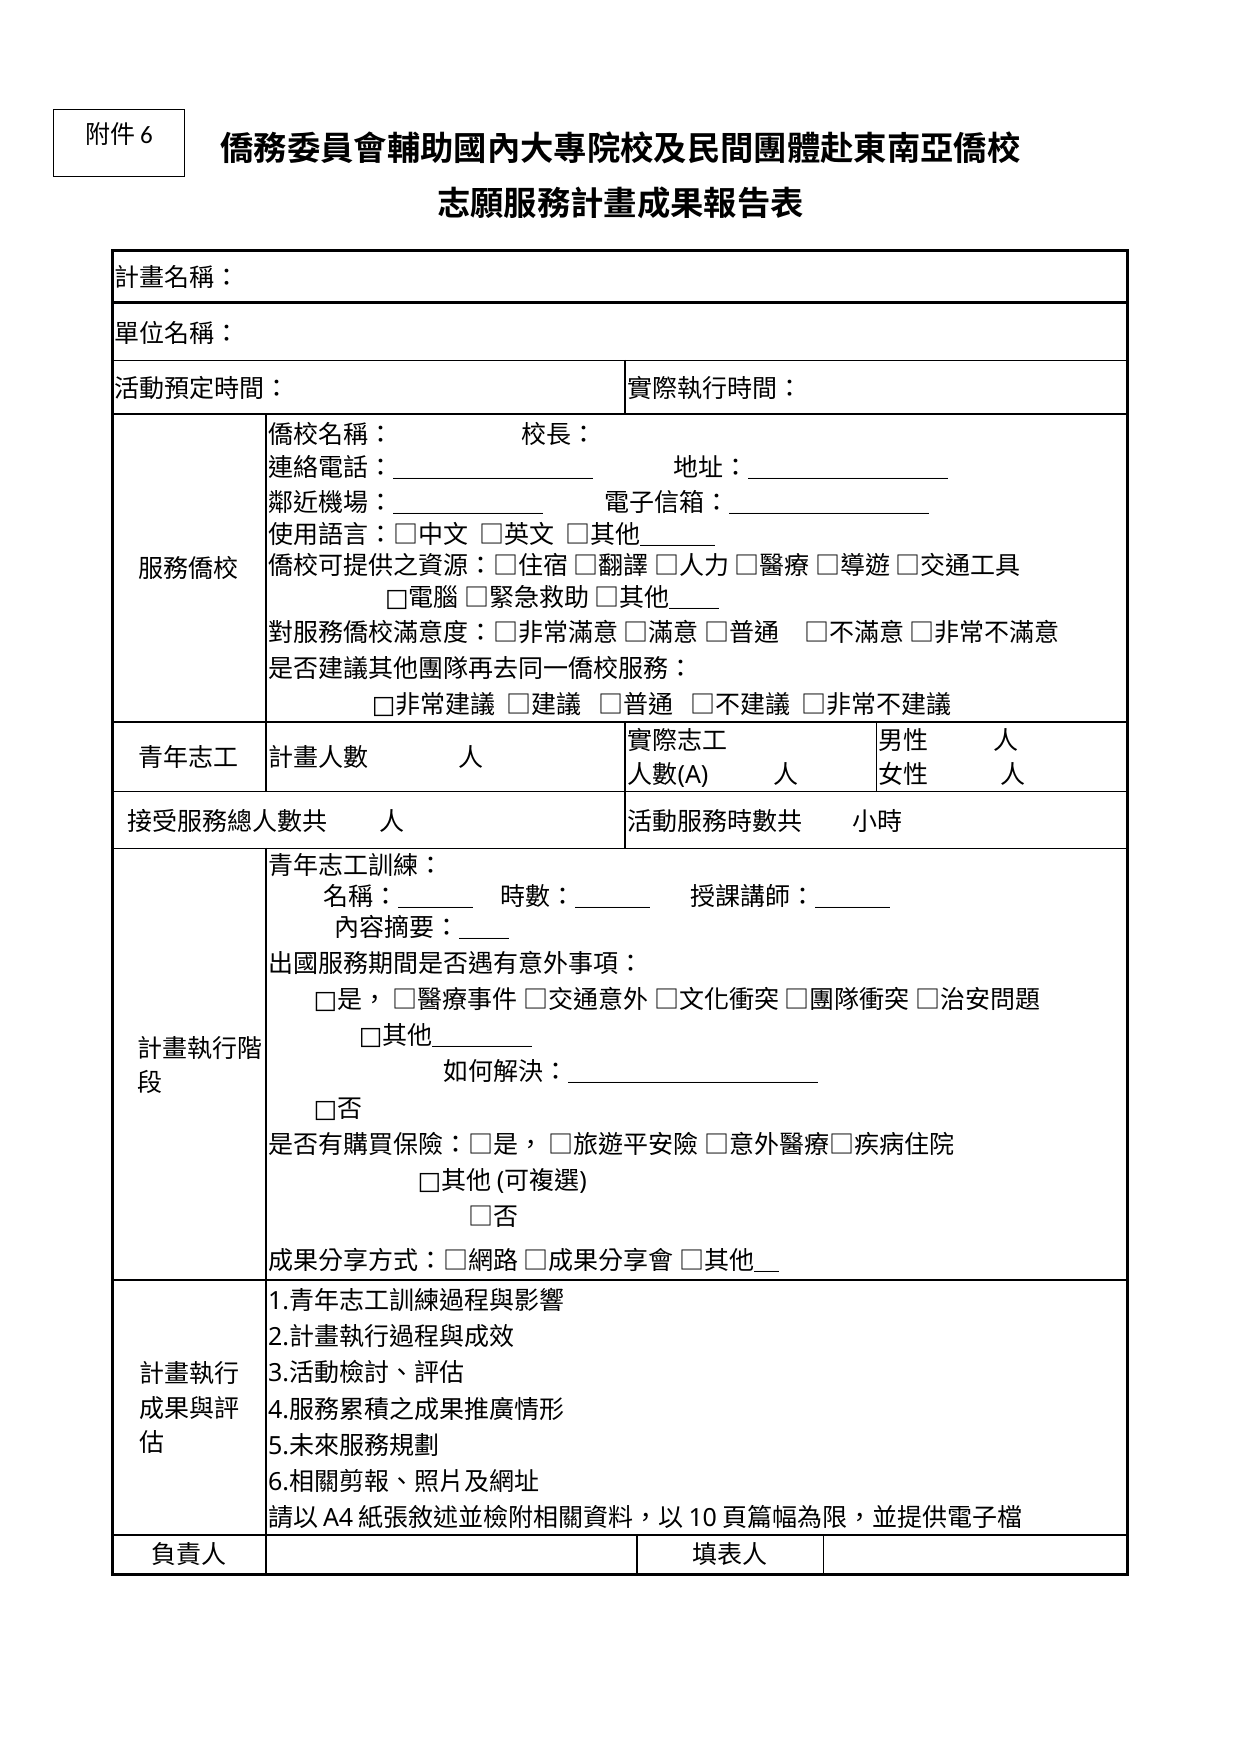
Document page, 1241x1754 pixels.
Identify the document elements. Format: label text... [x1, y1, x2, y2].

table_cell 1.青年志工訓練過程與影響 2.計畫執行過程與成效 3.活動檢討、評估 4.服務累積之成果推廣情形 5.未來服務規劃 6.相關剪報、照片及網址 請以A4紙張敘述並檢附相關資料，以10頁篇幅為限，並提供電子檔 [267, 1281, 1126, 1534]
table_cell 男性 人 女性 人 [877, 723, 1126, 791]
text 附件6 [68, 117, 169, 151]
table_cell 接受服務總人數共 人 [114, 792, 624, 848]
table_cell 負責人 [114, 1536, 265, 1573]
table_cell 活動服務時數共 小時 [626, 792, 1126, 848]
table_cell [824, 1536, 1126, 1573]
table_cell 青年志工 [114, 723, 265, 791]
table_cell 填表人 [638, 1536, 823, 1573]
table_cell 實際志工 人數(A) 人 [626, 723, 876, 791]
table_cell 計畫人數 人 [267, 723, 624, 791]
text 志願服務計畫成果報告表 [118, 180, 1122, 224]
table_cell 計畫執行階段 [114, 849, 265, 1279]
table_cell 服務僑校 [114, 415, 265, 721]
table_cell 僑校名稱： 校長： 連絡電話：＿＿＿＿＿＿＿＿ 地址：＿＿＿＿＿＿＿＿ 鄰近機場：＿＿＿＿＿＿ 電子信箱：＿＿＿＿＿＿＿＿ 使用語言：□中文 □英文 □其他＿＿＿ 僑校可提供之資源：□住宿 □翻譯 □人力 □醫療 □導遊 □交通工具 □電腦 □緊急救助 □其他＿＿ 對服務僑校滿意度：□非常滿意 □滿意 □普通 □不滿意 □非常不滿意 是否建議其他團隊再去同一僑校服務： □非常建議 □建議 □普通 □不建議 □非常不建議 [267, 415, 1126, 721]
table_cell [267, 1536, 636, 1573]
table_cell 計畫執行成果與評估 [114, 1281, 265, 1534]
table_cell 青年志工訓練： 名稱：＿＿＿ 時數：＿＿＿ 授課講師：＿＿＿ 內容摘要：＿＿ 出國服務期間是否遇有意外事項： □是， □醫療事件 □交通意外 □文化衝突 □團隊衝突 □治安問題 □其他＿＿＿＿ 如何解決：＿＿＿＿＿＿＿＿＿＿ □否 是否有購買保險：□是， □旅遊平安險 □意外醫療□疾病住院 □其他 (可複選) □否 成果分享方式：□網路 □成果分享會 □其他＿ [267, 849, 1126, 1279]
table_cell 單位名稱： [114, 304, 1126, 360]
table_header 計畫名稱： [114, 252, 1126, 301]
table_cell 活動預定時間： [114, 361, 624, 413]
text 僑務委員會輔助國內大專院校及民間團體赴東南亞僑校 [185, 125, 1122, 169]
table_cell 實際執行時間： [626, 361, 1126, 413]
